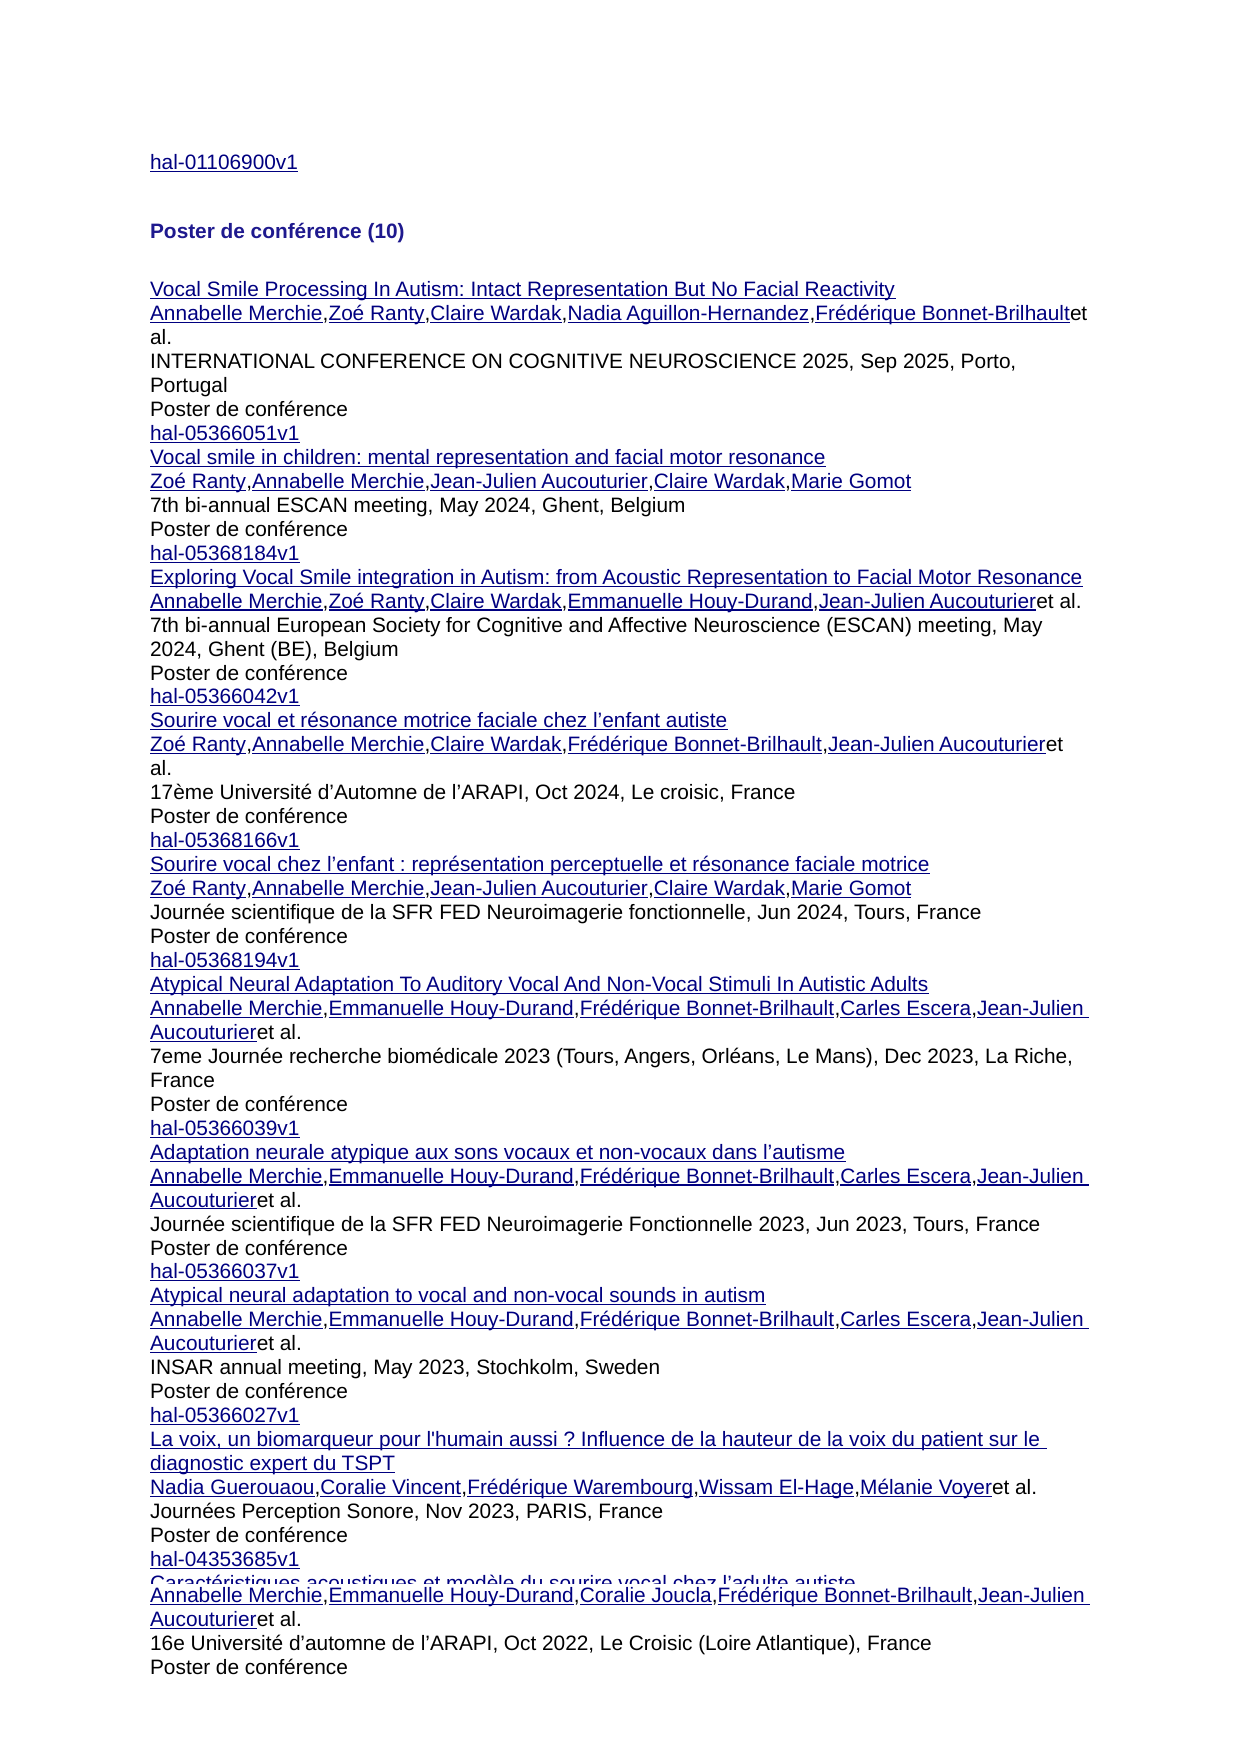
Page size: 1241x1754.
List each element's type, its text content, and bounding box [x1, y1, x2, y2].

table_cell Sourire vocal et résonance motrice faciale chez l’enfant autiste Zoé Ranty,Annabelle Merchie,Claire Wardak,Frédérique Bonnet-Brilhault,Jean-Julien Aucouturieret al. 17ème Université d’Automne de l’ARAPI, Oct 2024, Le croisic, France Poster de conférence hal-05368166v1 [150, 708, 1090, 852]
table_cell Caractéristiques acoustiques et modèle du sourire vocal chez l’adulte autiste. Annabelle Merchie,Emmanuelle Houy-Durand,Coralie Joucla,Frédérique Bonnet-Brilhault,Jean-Julien Aucouturieret al. 16e Université d’automne de l’ARAPI, Oct 2022, Le Croisic (Loire Atlantique), France Poster de conférence [150, 1571, 1090, 1679]
table_cell Sourire vocal chez l’enfant : représentation perceptuelle et résonance faciale motrice Zoé Ranty,Annabelle Merchie,Jean-Julien Aucouturier,Claire Wardak,Marie Gomot Journée scientifique de la SFR FED Neuroimagerie fonctionnelle, Jun 2024, Tours, France Poster de conférence hal-05368194v1 [150, 852, 1090, 972]
table_header Vocal Smile Processing In Autism: Intact Representation But No Facial Reactivity Annabelle Merchie,Zoé Ranty,Claire Wardak,Nadia Aguillon-Hernandez,Frédérique Bonnet-Brilhaultet al. INTERNATIONAL CONFERENCE ON COGNITIVE NEUROSCIENCE 2025, Sep 2025, Porto, Portugal Poster de conférence hal-05366051v1 [150, 277, 1090, 445]
table_cell hal-01106900v1 [150, 150, 1090, 174]
table_cell Atypical neural adaptation to vocal and non-vocal sounds in autism Annabelle Merchie,Emmanuelle Houy-Durand,Frédérique Bonnet-Brilhault,Carles Escera,Jean-Julien Aucouturieret al. INSAR annual meeting, May 2023, Stochkolm, Sweden Poster de conférence hal-05366027v1 [150, 1283, 1090, 1427]
table_cell Adaptation neurale atypique aux sons vocaux et non-vocaux dans l’autisme Annabelle Merchie,Emmanuelle Houy-Durand,Frédérique Bonnet-Brilhault,Carles Escera,Jean-Julien Aucouturieret al. Journée scientifique de la SFR FED Neuroimagerie Fonctionnelle 2023, Jun 2023, Tours, France Poster de conférence hal-05366037v1 [150, 1140, 1090, 1283]
subtitle Poster de conférence (10) [150, 219, 1090, 243]
table_cell Atypical Neural Adaptation To Auditory Vocal And Non-Vocal Stimuli In Autistic Adults Annabelle Merchie,Emmanuelle Houy-Durand,Frédérique Bonnet-Brilhault,Carles Escera,Jean-Julien Aucouturieret al. 7eme Journée recherche biomédicale 2023 (Tours, Angers, Orléans, Le Mans), Dec 2023, La Riche, France Poster de conférence hal-05366039v1 [150, 972, 1090, 1139]
table_cell Exploring Vocal Smile integration in Autism: from Acoustic Representation to Facial Motor Resonance Annabelle Merchie,Zoé Ranty,Claire Wardak,Emmanuelle Houy-Durand,Jean-Julien Aucouturieret al. 7th bi-annual European Society for Cognitive and Affective Neuroscience (ESCAN) meeting, May 2024, Ghent (BE), Belgium Poster de conférence hal-05366042v1 [150, 565, 1090, 708]
table_cell Vocal smile in children: mental representation and facial motor resonance Zoé Ranty,Annabelle Merchie,Jean-Julien Aucouturier,Claire Wardak,Marie Gomot 7th bi-annual ESCAN meeting, May 2024, Ghent, Belgium Poster de conférence hal-05368184v1 [150, 445, 1090, 564]
table_cell La voix, un biomarqueur pour l'humain aussi ? Influence de la hauteur de la voix du patient sur le diagnostic expert du TSPT Nadia Guerouaou,Coralie Vincent,Frédérique Warembourg,Wissam El-Hage,Mélanie Voyeret al. Journées Perception Sonore, Nov 2023, PARIS, France Poster de conférence hal-04353685v1 [150, 1427, 1090, 1571]
